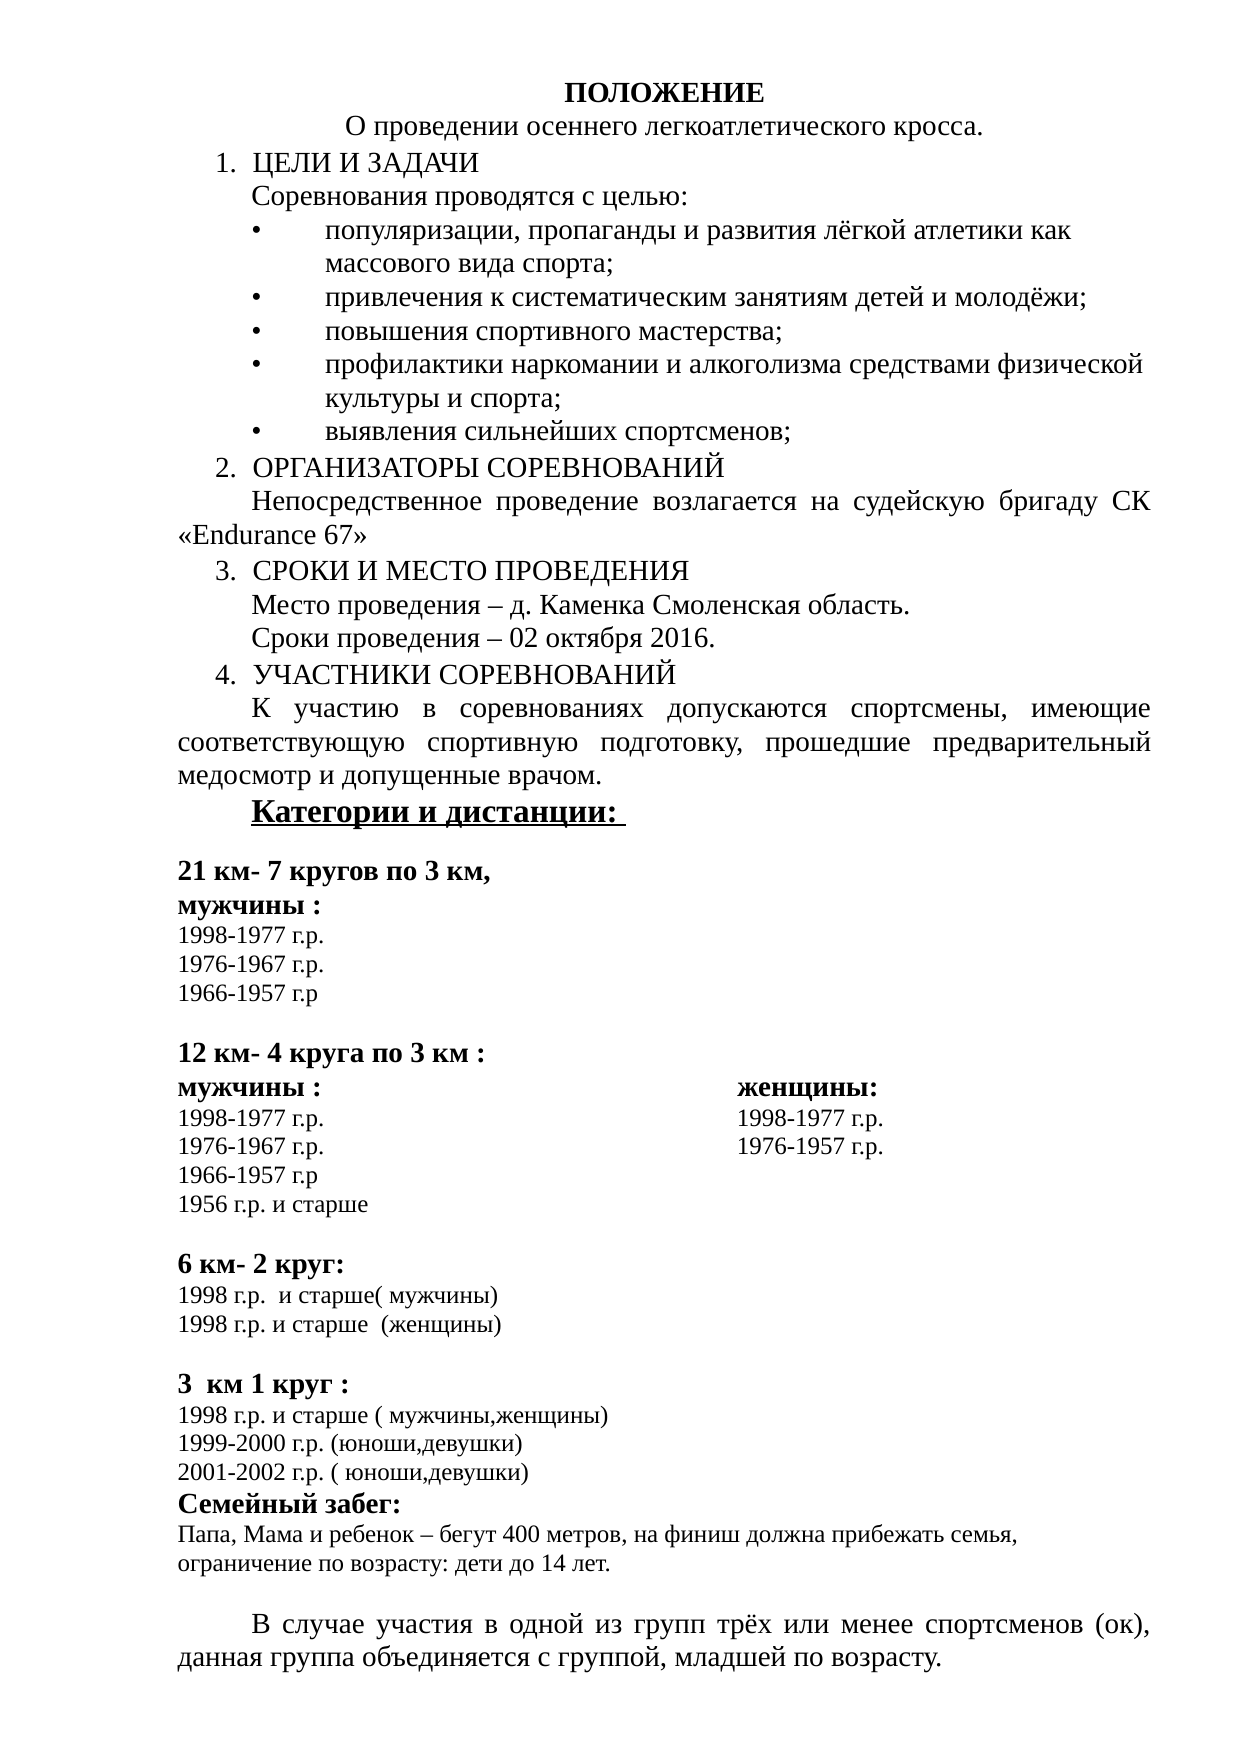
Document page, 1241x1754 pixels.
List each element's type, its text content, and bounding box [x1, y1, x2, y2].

text мужчины : женщины: 1998-1977 г.р. 1998-1977 г.р. 1976-1967 г.р. 1976-1957 г.р. 1966-1957 г.р [177, 1069, 1152, 1189]
text К участию в соревнованиях допускаются спортсмены, имеющие соответствующую спортивную подготовку, прошедшие предварительный медосмотр и допущенные врачом. [177, 690, 1152, 791]
text 21 км- 7 кругов по 3 км, [177, 829, 1152, 887]
text Место проведения – д. Каменка Смоленская область. [177, 587, 1152, 620]
text • повышения спортивного мастерства; [177, 313, 1152, 346]
text Сроки проведения – 02 октября 2016. [177, 620, 1152, 654]
text Соревнования проводятся с целью: [177, 178, 1152, 212]
text 1998 г.р. и старше ( мужчины,женщины) [177, 1400, 1152, 1428]
text 6 км- 2 круг: [177, 1246, 1152, 1280]
list ОРГАНИЗАТОРЫ СОРЕВНОВАНИЙ [215, 450, 1152, 483]
text • привлечения к систематическим занятиям детей и молодёжи; [177, 279, 1152, 313]
text Семейный забег: [177, 1486, 1152, 1519]
text • выявления сильнейших спортсменов; [177, 413, 1152, 447]
text Папа, Мама и ребенок – бегут 400 метров, на финиш должна прибежать семья, ограничение по возрасту: дети до 14 лет. [177, 1519, 1152, 1577]
text 1998 г.р. и старше (женщины) [177, 1309, 1152, 1337]
text • популяризации, пропаганды и развития лёгкой атлетики как массового вида спорта; [251, 212, 1152, 279]
text мужчины : 1998-1977 г.р. 1976-1967 г.р. 1966-1957 г.р [177, 887, 1152, 1007]
text 1998 г.р. и старше( мужчины) [177, 1280, 1152, 1309]
text 1956 г.р. и старше [177, 1189, 1152, 1218]
text В случае участия в одной из групп трёх или менее спортсменов (ок), данная группа объединяется с группой, младшей по возрасту. [177, 1606, 1152, 1673]
text Категории и дистанции: [177, 791, 1152, 829]
text О проведении осеннего легкоатлетического кросса. [177, 108, 1152, 142]
text • профилактики наркомании и алкоголизма средствами физической культуры и спорта; [251, 346, 1152, 413]
list ЦЕЛИ И ЗАДАЧИ [215, 145, 1152, 178]
list СРОКИ И МЕСТО ПРОВЕДЕНИЯ [215, 553, 1152, 587]
text Непосредственное проведение возлагается на судейскую бригаду СК «Endurance 67» [177, 483, 1152, 550]
text 12 км- 4 круга по 3 км : [177, 1036, 1152, 1069]
text 1999-2000 г.р. (юноши,девушки) [177, 1428, 1152, 1457]
text 2001-2002 г.р. ( юноши,девушки) [177, 1457, 1152, 1486]
text ПОЛОЖЕНИЕ [177, 75, 1152, 108]
list УЧАСТНИКИ СОРЕВНОВАНИЙ [215, 657, 1152, 690]
text 3 км 1 круг : [177, 1366, 1152, 1400]
